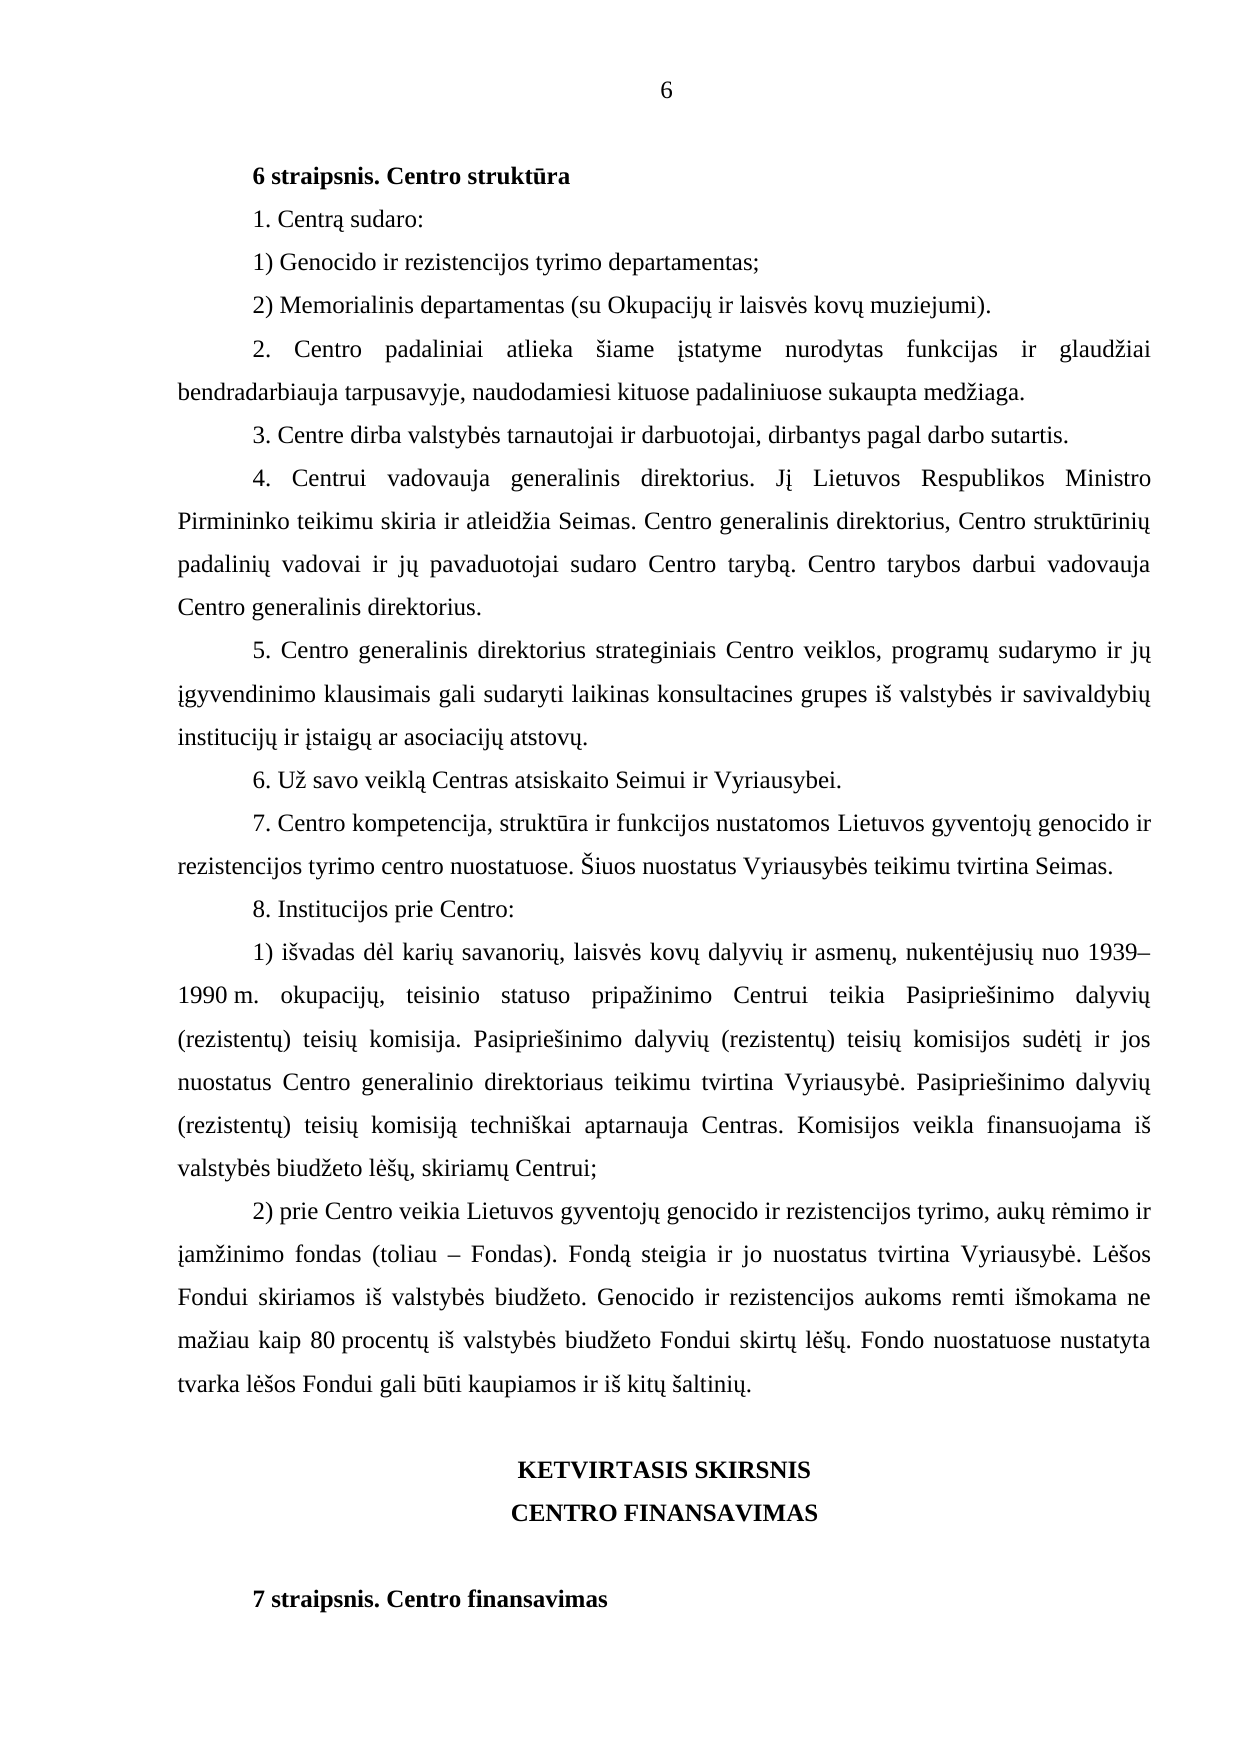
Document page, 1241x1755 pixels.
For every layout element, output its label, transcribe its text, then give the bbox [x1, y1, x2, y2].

text CENTRO FINANSAVIMAS [177, 1498, 1152, 1527]
text 7. Centro kompetencija, struktūra ir funkcijos nustatomos Lietuvos gyventojų genocido ir rezistencijos tyrimo centro nuostatuose. Šiuos nuostatus Vyriausybės teikimu tvirtina Seimas. [177, 808, 1152, 880]
text 1. Centrą sudaro: [177, 204, 1152, 233]
text 3. Centre dirba valstybės tarnautojai ir darbuotojai, dirbantys pagal darbo sutartis. [177, 420, 1152, 449]
text 1) Genocido ir rezistencijos tyrimo departamentas; [177, 247, 1152, 276]
text 7 straipsnis. Centro finansavimas [177, 1584, 1152, 1613]
text 8. Institucijos prie Centro: [177, 894, 1152, 923]
text 2. Centro padaliniai atlieka šiame įstatyme nurodytas funkcijas ir glaudžiai bendradarbiauja tarpusavyje, naudodamiesi kituose padaliniuose sukaupta medžiaga. [177, 334, 1152, 406]
text 5. Centro generalinis direktorius strateginiais Centro veiklos, programų sudarymo ir jų įgyvendinimo klausimais gali sudaryti laikinas konsultacines grupes iš valstybės ir savivaldybių institucijų ir įstaigų ar asociacijų atstovų. [177, 636, 1152, 751]
text 2) Memorialinis departamentas (su Okupacijų ir laisvės kovų muziejumi). [177, 291, 1152, 319]
text 1) išvadas dėl karių savanorių, laisvės kovų dalyvių ir asmenų, nukentėjusių nuo 1939–1990 m. okupacijų, teisinio statuso pripažinimo Centrui teikia Pasipriešinimo dalyvių (rezistentų) teisių komisija. Pasipriešinimo dalyvių (rezistentų) teisių komisijos sudėtį ir jos nuostatus Centro generalinio direktoriaus teikimu tvirtina Vyriausybė. Pasipriešinimo dalyvių (rezistentų) teisių komisiją techniškai aptarnauja Centras. Komisijos veikla finansuojama iš valstybės biudžeto lėšų, skiriamų Centrui; [177, 937, 1152, 1182]
text KETVIRTASIS SKIRSNIS [177, 1455, 1152, 1484]
text 6 straipsnis. Centro struktūra [177, 161, 1152, 190]
text 6. Už savo veiklą Centras atsiskaito Seimui ir Vyriausybei. [177, 765, 1152, 794]
text 4. Centrui vadovauja generalinis direktorius. Jį Lietuvos Respublikos Ministro Pirmininko teikimu skiria ir atleidžia Seimas. Centro generalinis direktorius, Centro struktūrinių padalinių vadovai ir jų pavaduotojai sudaro Centro tarybą. Centro tarybos darbui vadovauja Centro generalinis direktorius. [177, 463, 1152, 621]
text 2) prie Centro veikia Lietuvos gyventojų genocido ir rezistencijos tyrimo, aukų rėmimo ir įamžinimo fondas (toliau – Fondas). Fondą steigia ir jo nuostatus tvirtina Vyriausybė. Lėšos Fondui skiriamos iš valstybės biudžeto. Genocido ir rezistencijos aukoms remti išmokama ne mažiau kaip 80 procentų iš valstybės biudžeto Fondui skirtų lėšų. Fondo nuostatuose nustatyta tvarka lėšos Fondui gali būti kaupiamos ir iš kitų šaltinių. [177, 1196, 1152, 1397]
